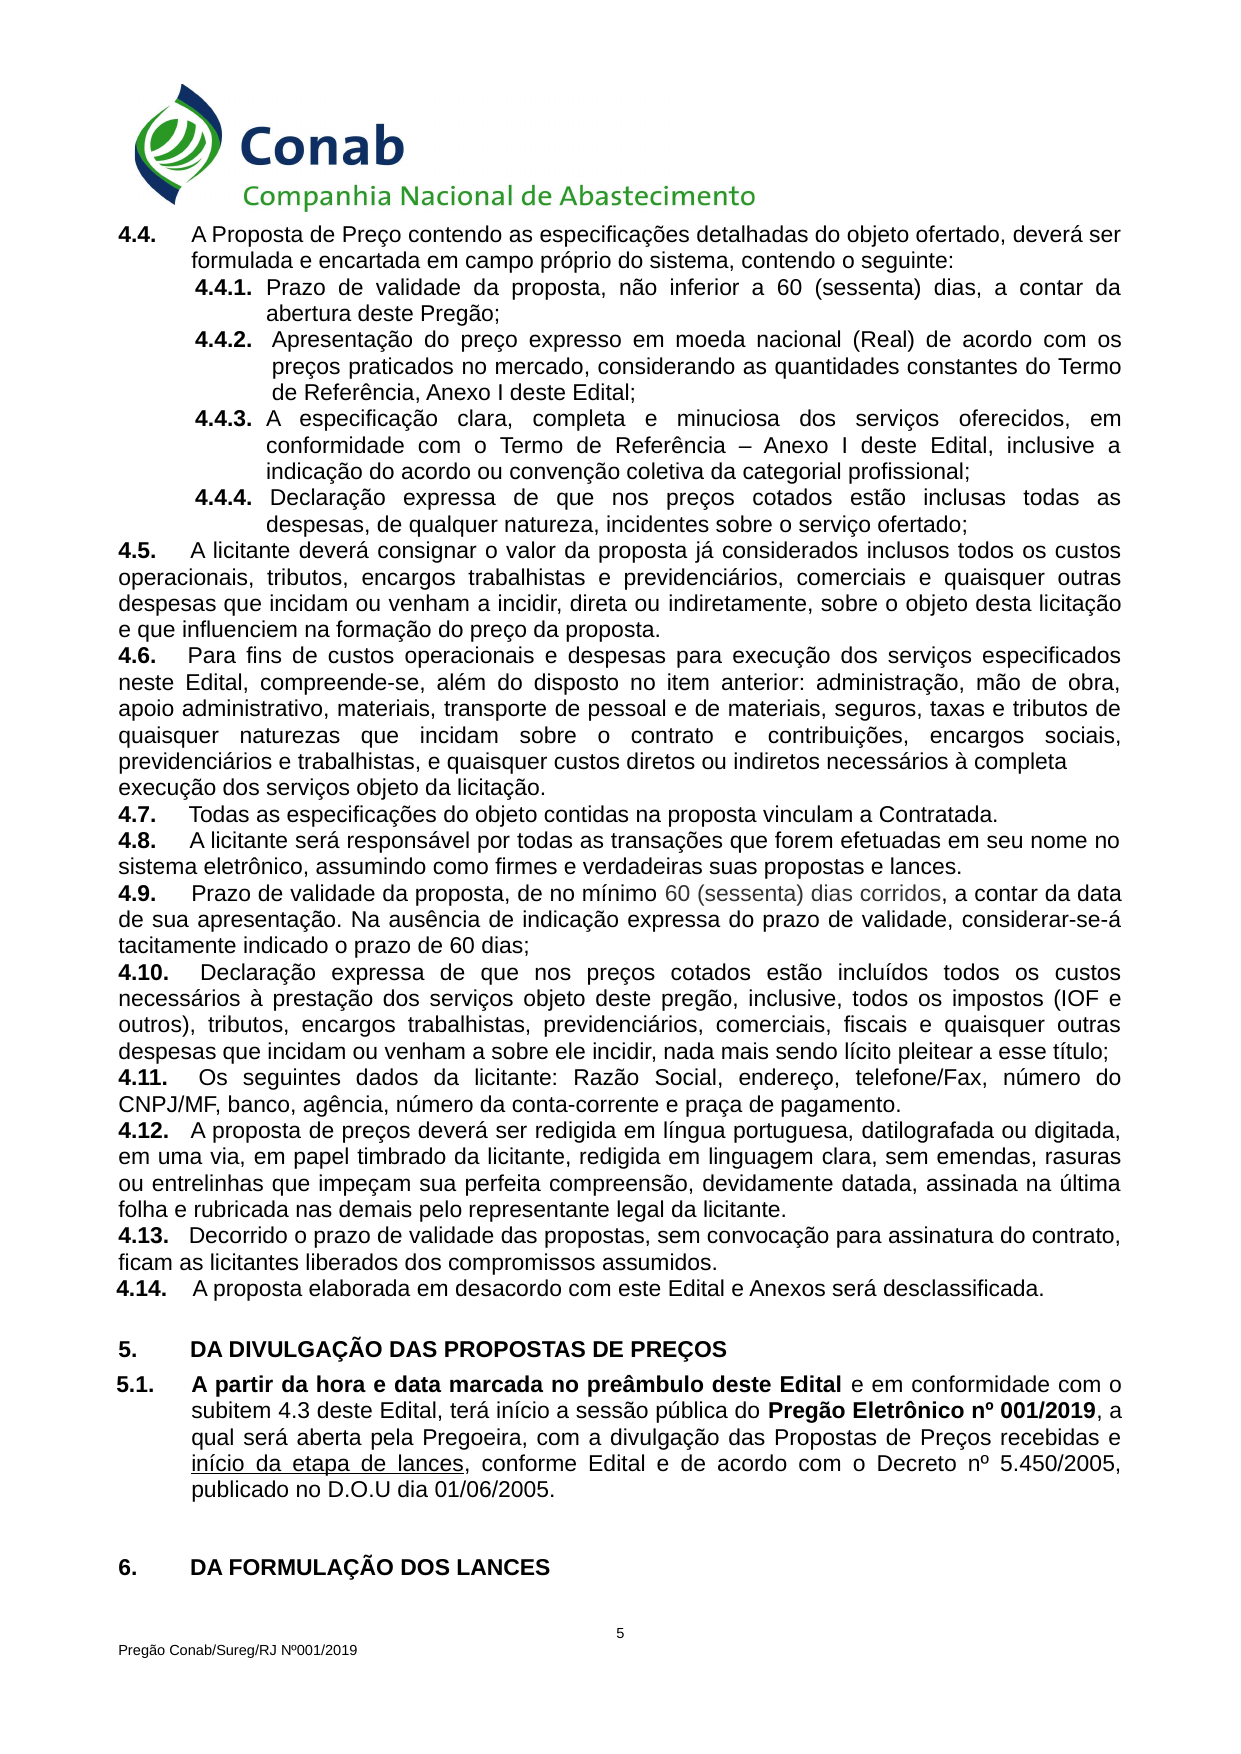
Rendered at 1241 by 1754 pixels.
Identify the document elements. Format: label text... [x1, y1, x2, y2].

text 4.4.2. Apresentação do preço expresso em moeda nacional (Real) de acordo com os preços praticados no mercado, considerando as quantidades constantes do Termo de Referência, Anexo I deste Edital; [195, 326, 1122, 405]
text 4.12. A proposta de preços deverá ser redigida em língua portuguesa, datilografada ou digitada, em uma via, em papel timbrado da licitante, redigida em linguagem clara, sem emendas, rasuras ou entrelinhas que impeçam sua perfeita compreensão, devidamente datada, assinada na última folha e rubricada nas demais pelo representante legal da licitante. [118, 1117, 1122, 1222]
text 5.1. A partir da hora e data marcada no preâmbulo deste Edital e em conformidade com o subitem 4.3 deste Edital, terá início a sessão pública do Pregão Eletrônico nº 001/2019, a qual será aberta pela Pregoeira, com a divulgação das Propostas de Preços recebidas e início da etapa de lances, conforme Edital e de acordo com o Decreto nº 5.450/2005, publicado no D.O.U dia 01/06/2005. [116, 1371, 1122, 1502]
text execução dos serviços objeto da licitação. [118, 774, 1122, 801]
text 4.6. Para fins de custos operacionais e despesas para execução dos serviços especificados neste Edital, compreende-se, além do disposto no item anterior: administração, mão de obra, apoio administrativo, materiais, transporte de pessoal e de materiais, seguros, taxas e tributos de quaisquer naturezas que incidam sobre o contrato e contribuições, encargos sociais, previdenciários e trabalhistas, e quaisquer custos diretos ou indiretos necessários à completa [118, 642, 1122, 774]
text 4.9. Prazo de validade da proposta, de no mínimo 60 (sessenta) dias corridos, a contar da data de sua apresentação. Na ausência de indicação expressa do prazo de validade, considerar-se-á tacitamente indicado o prazo de 60 dias; [118, 880, 1122, 959]
text 4.4.1. Prazo de validade da proposta, não inferior a 60 (sessenta) dias, a contar da abertura deste Pregão; [195, 273, 1122, 326]
text 4.7. Todas as especificações do objeto contidas na proposta vinculam a Contratada. [118, 801, 1122, 827]
text 6. DA FORMULAÇÃO DOS LANCES [118, 1554, 1122, 1580]
text 4.13. Decorrido o prazo de validade das propostas, sem convocação para assinatura do contrato, ficam as licitantes liberados dos compromissos assumidos. [118, 1222, 1122, 1275]
text 4.8. A licitante será responsável por todas as transações que forem efetuadas em seu nome no sistema eletrônico, assumindo como firmes e verdadeiras suas propostas e lances. [118, 827, 1122, 880]
text 5. DA DIVULGAÇÃO DAS PROPOSTAS DE PREÇOS [118, 1336, 1122, 1362]
text 4.14. A proposta elaborada em desacordo com este Edital e Anexos será desclassificada. [116, 1275, 1122, 1301]
text 4.5. A licitante deverá consignar o valor da proposta já considerados inclusos todos os custos operacionais, tributos, encargos trabalhistas e previdenciários, comerciais e quaisquer outras despesas que incidam ou venham a incidir, direta ou indiretamente, sobre o objeto desta licitação e que influenciem na formação do preço da proposta. [118, 537, 1122, 642]
picture [134, 84, 755, 212]
text 4.11. Os seguintes dados da licitante: Razão Social, endereço, telefone/Fax, número do CNPJ/MF, banco, agência, número da conta-corrente e praça de pagamento. [118, 1064, 1122, 1117]
text 4.4.4. Declaração expressa de que nos preços cotados estão inclusas todas as despesas, de qualquer natureza, incidentes sobre o serviço ofertado; [195, 484, 1122, 537]
text 4.4.3. A especificação clara, completa e minuciosa dos serviços oferecidos, em conformidade com o Termo de Referência – Anexo I deste Edital, inclusive a indicação do acordo ou convenção coletiva da categorial profissional; [195, 405, 1122, 484]
text 4.4. A Proposta de Preço contendo as especificações detalhadas do objeto ofertado, deverá ser formulada e encartada em campo próprio do sistema, contendo o seguinte: [118, 221, 1122, 273]
text 4.10. Declaração expressa de que nos preços cotados estão incluídos todos os custos necessários à prestação dos serviços objeto deste pregão, inclusive, todos os impostos (IOF e outros), tributos, encargos trabalhistas, previdenciários, comerciais, fiscais e quaisquer outras despesas que incidam ou venham a sobre ele incidir, nada mais sendo lícito pleitear a esse título; [118, 959, 1122, 1064]
